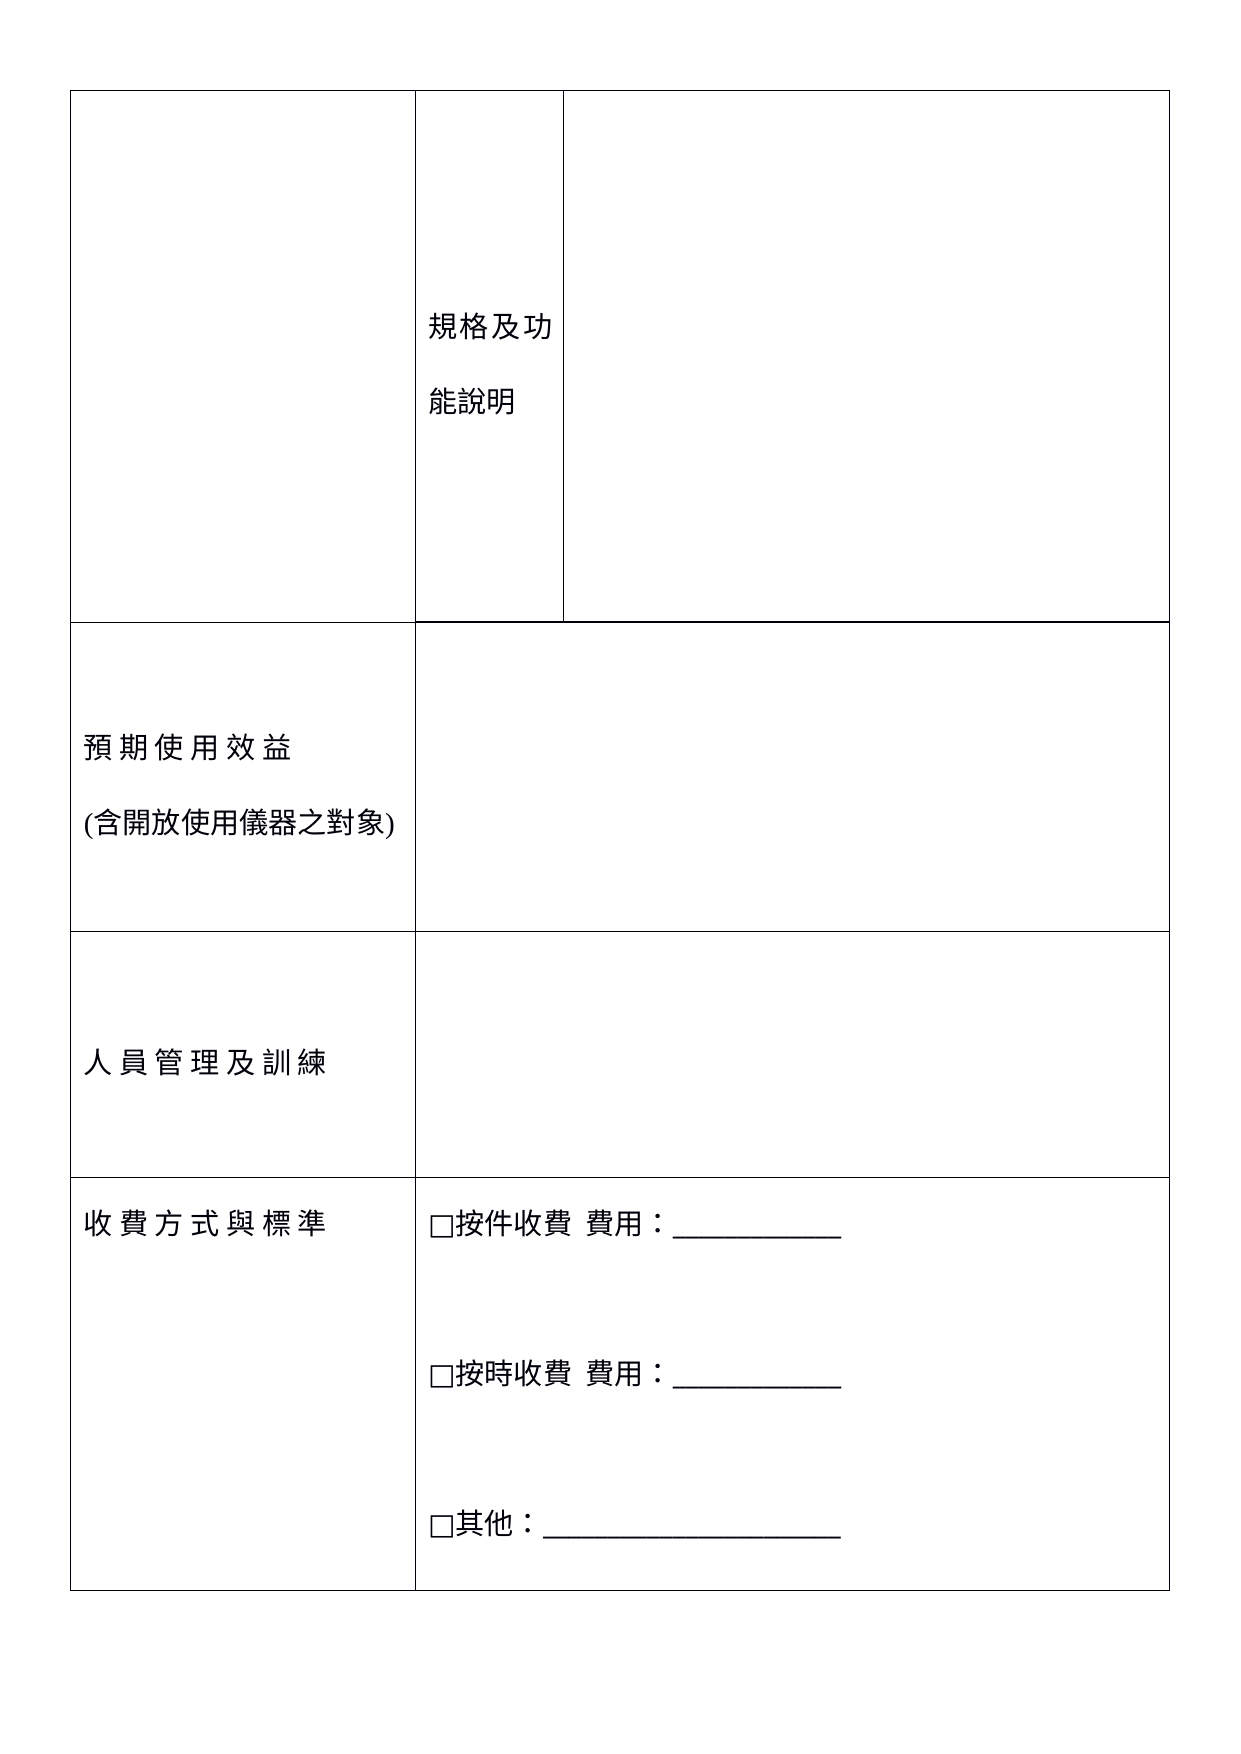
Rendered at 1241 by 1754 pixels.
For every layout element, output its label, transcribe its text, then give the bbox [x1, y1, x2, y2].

table_cell 收 費 方 式 與 標 準 [71, 1178, 415, 1590]
table_cell 規格及功能說明 [416, 91, 563, 621]
table_cell 人 員 管 理 及 訓 練 [71, 932, 415, 1177]
table_cell [71, 91, 415, 621]
table_cell [416, 623, 1169, 931]
table_cell [416, 932, 1169, 1177]
table_cell [564, 91, 1169, 621]
table_cell 預 期 使 用 效 益 (含開放使用儀器之對象) [71, 623, 415, 931]
table_cell □按件收費 費用：_____________ □按時收費 費用：_____________ □其他：_______________________ [416, 1178, 1169, 1590]
